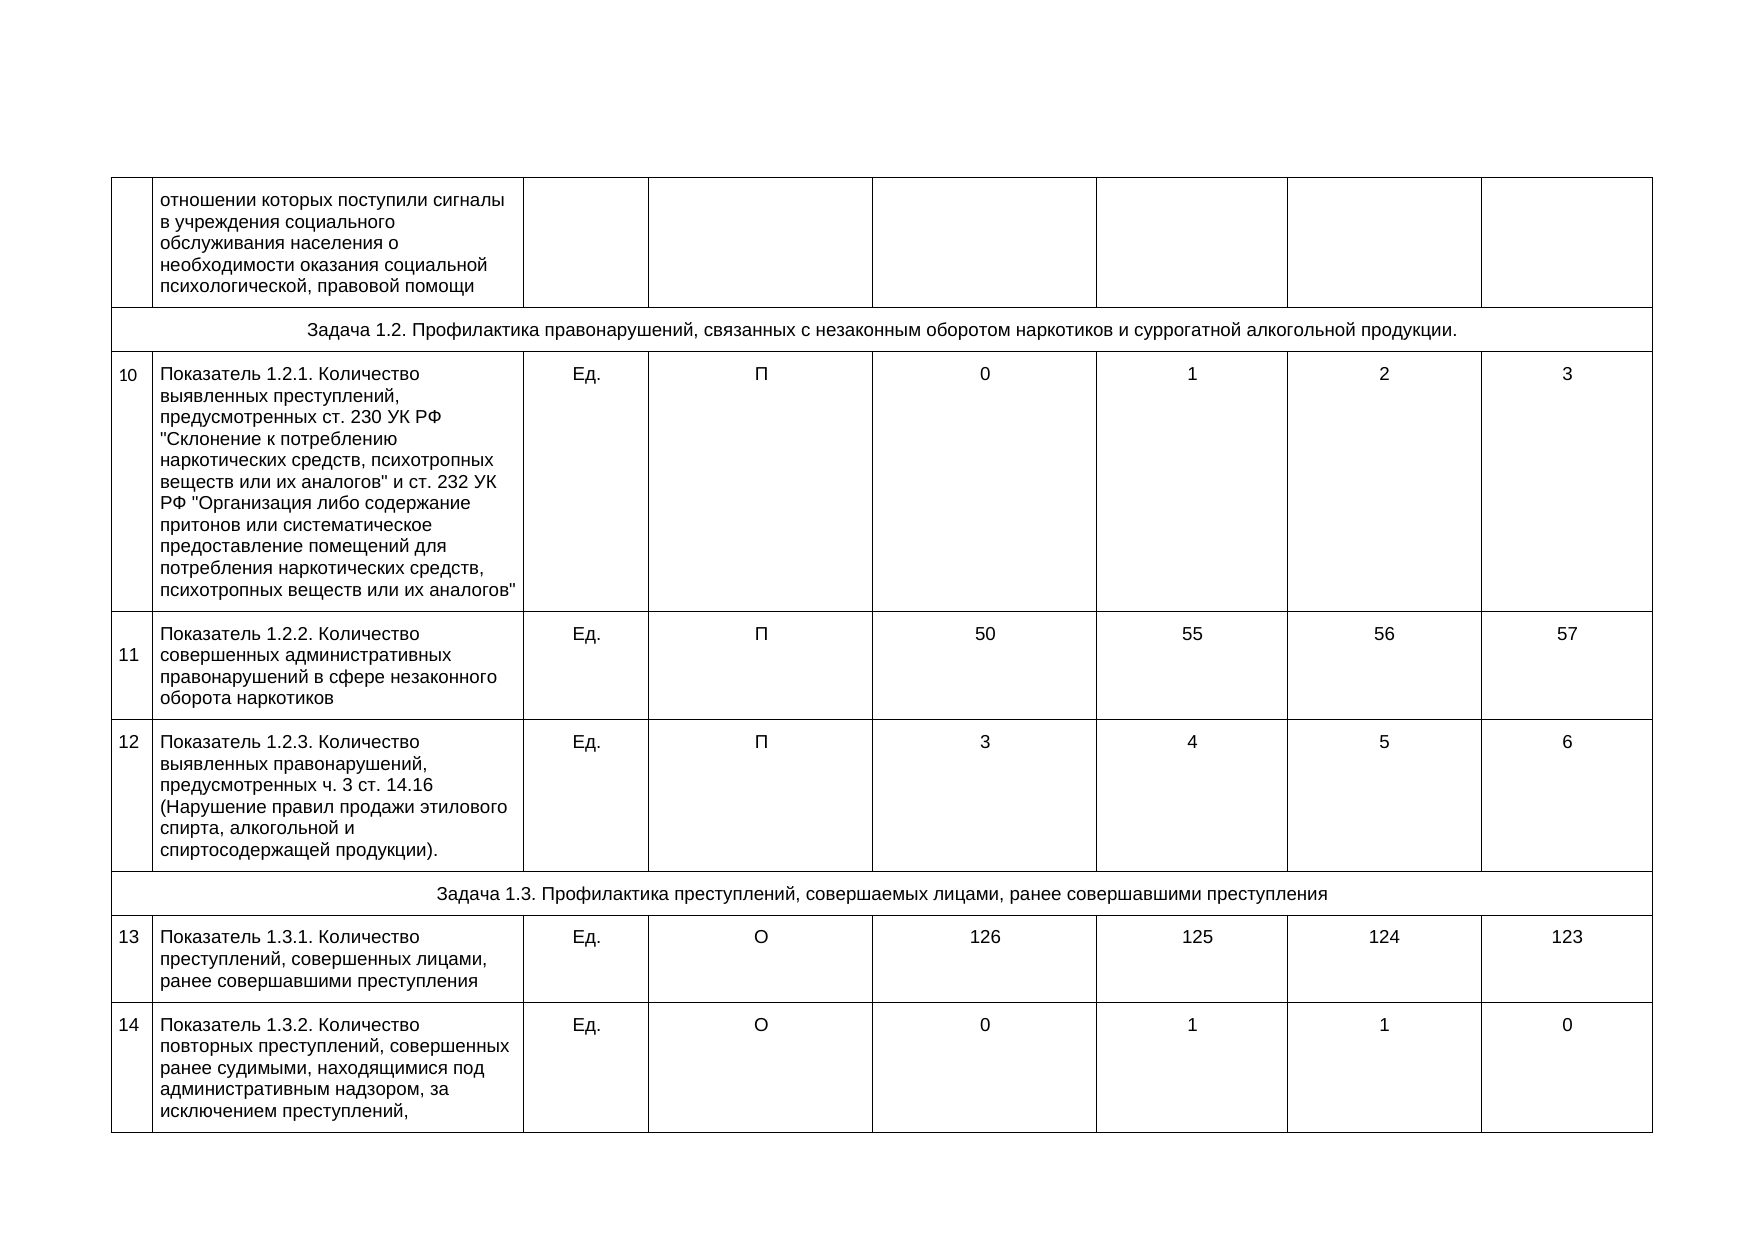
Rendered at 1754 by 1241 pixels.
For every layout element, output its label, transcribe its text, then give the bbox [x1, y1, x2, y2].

table_cell 126 [873, 916, 1096, 1002]
table_cell Ед. [524, 612, 648, 719]
table_cell 13 [112, 916, 152, 1002]
table_cell П [649, 720, 872, 871]
table_cell 5 [1288, 720, 1481, 871]
table_cell [1288, 178, 1481, 307]
table_cell [524, 178, 648, 307]
table_cell Задача 1.2. Профилактика правонарушений, связанных с незаконным оборотом наркотиков и суррогатной алкогольной продукции. [112, 308, 1652, 351]
table_cell 0 [873, 1003, 1096, 1132]
table_cell 12 [112, 720, 152, 871]
table_cell П [649, 612, 872, 719]
table_cell 1 [1097, 352, 1287, 611]
table_cell Показатель 1.2.1. Количество выявленных преступлений, предусмотренных ст. 230 УК РФ "Склонение к потреблению наркотических средств, психотропных веществ или их аналогов" и ст. 232 УК РФ "Организация либо содержание притонов или систематическое предоставление помещений для потребления наркотических средств, психотропных веществ или их аналогов" [153, 352, 523, 611]
table_cell 55 [1097, 612, 1287, 719]
table_cell 124 [1288, 916, 1481, 1002]
table_cell [873, 178, 1096, 307]
table_cell Показатель 1.2.2. Количество совершенных административных правонарушений в сфере незаконного оборота наркотиков [153, 612, 523, 719]
table_cell 56 [1288, 612, 1481, 719]
table_cell 11 [112, 612, 152, 719]
table_cell 3 [1482, 352, 1652, 611]
table_cell Показатель 1.2.3. Количество выявленных правонарушений, предусмотренных ч. 3 ст. 14.16 (Нарушение правил продажи этилового спирта, алкогольной и спиртосодержащей продукции). [153, 720, 523, 871]
table_cell Показатель 1.3.1. Количество преступлений, совершенных лицами, ранее совершавшими преступления [153, 916, 523, 1002]
table_cell 0 [1482, 1003, 1652, 1132]
table_cell 14 [112, 1003, 152, 1132]
table_cell Ед. [524, 916, 648, 1002]
table_cell Ед. [524, 352, 648, 611]
table_cell 6 [1482, 720, 1652, 871]
table_cell 125 [1097, 916, 1287, 1002]
table_cell О [649, 916, 872, 1002]
table_cell [1482, 178, 1652, 307]
table_cell 2 [1288, 352, 1481, 611]
table_cell [112, 178, 152, 307]
table_cell 1 [1097, 1003, 1287, 1132]
table_cell [1097, 178, 1287, 307]
table_cell 3 [873, 720, 1096, 871]
table_cell Показатель 1.3.2. Количество повторных преступлений, совершенных ранее судимыми, находящимися под административным надзором, за исключением преступлений, [153, 1003, 523, 1132]
table_cell Задача 1.3. Профилактика преступлений, совершаемых лицами, ранее совершавшими преступления [112, 872, 1652, 915]
table_cell 10 [112, 352, 152, 611]
table_cell 4 [1097, 720, 1287, 871]
table_cell П [649, 352, 872, 611]
table_cell 0 [873, 352, 1096, 611]
table_cell отношении которых поступили сигналы в учреждения социального обслуживания населения о необходимости оказания социальной психологической, правовой помощи [153, 178, 523, 307]
table_cell Ед. [524, 1003, 648, 1132]
table_cell О [649, 1003, 872, 1132]
table_cell 57 [1482, 612, 1652, 719]
table_cell Ед. [524, 720, 648, 871]
table_cell [649, 178, 872, 307]
table_cell 123 [1482, 916, 1652, 1002]
table_cell 1 [1288, 1003, 1481, 1132]
table_cell 50 [873, 612, 1096, 719]
